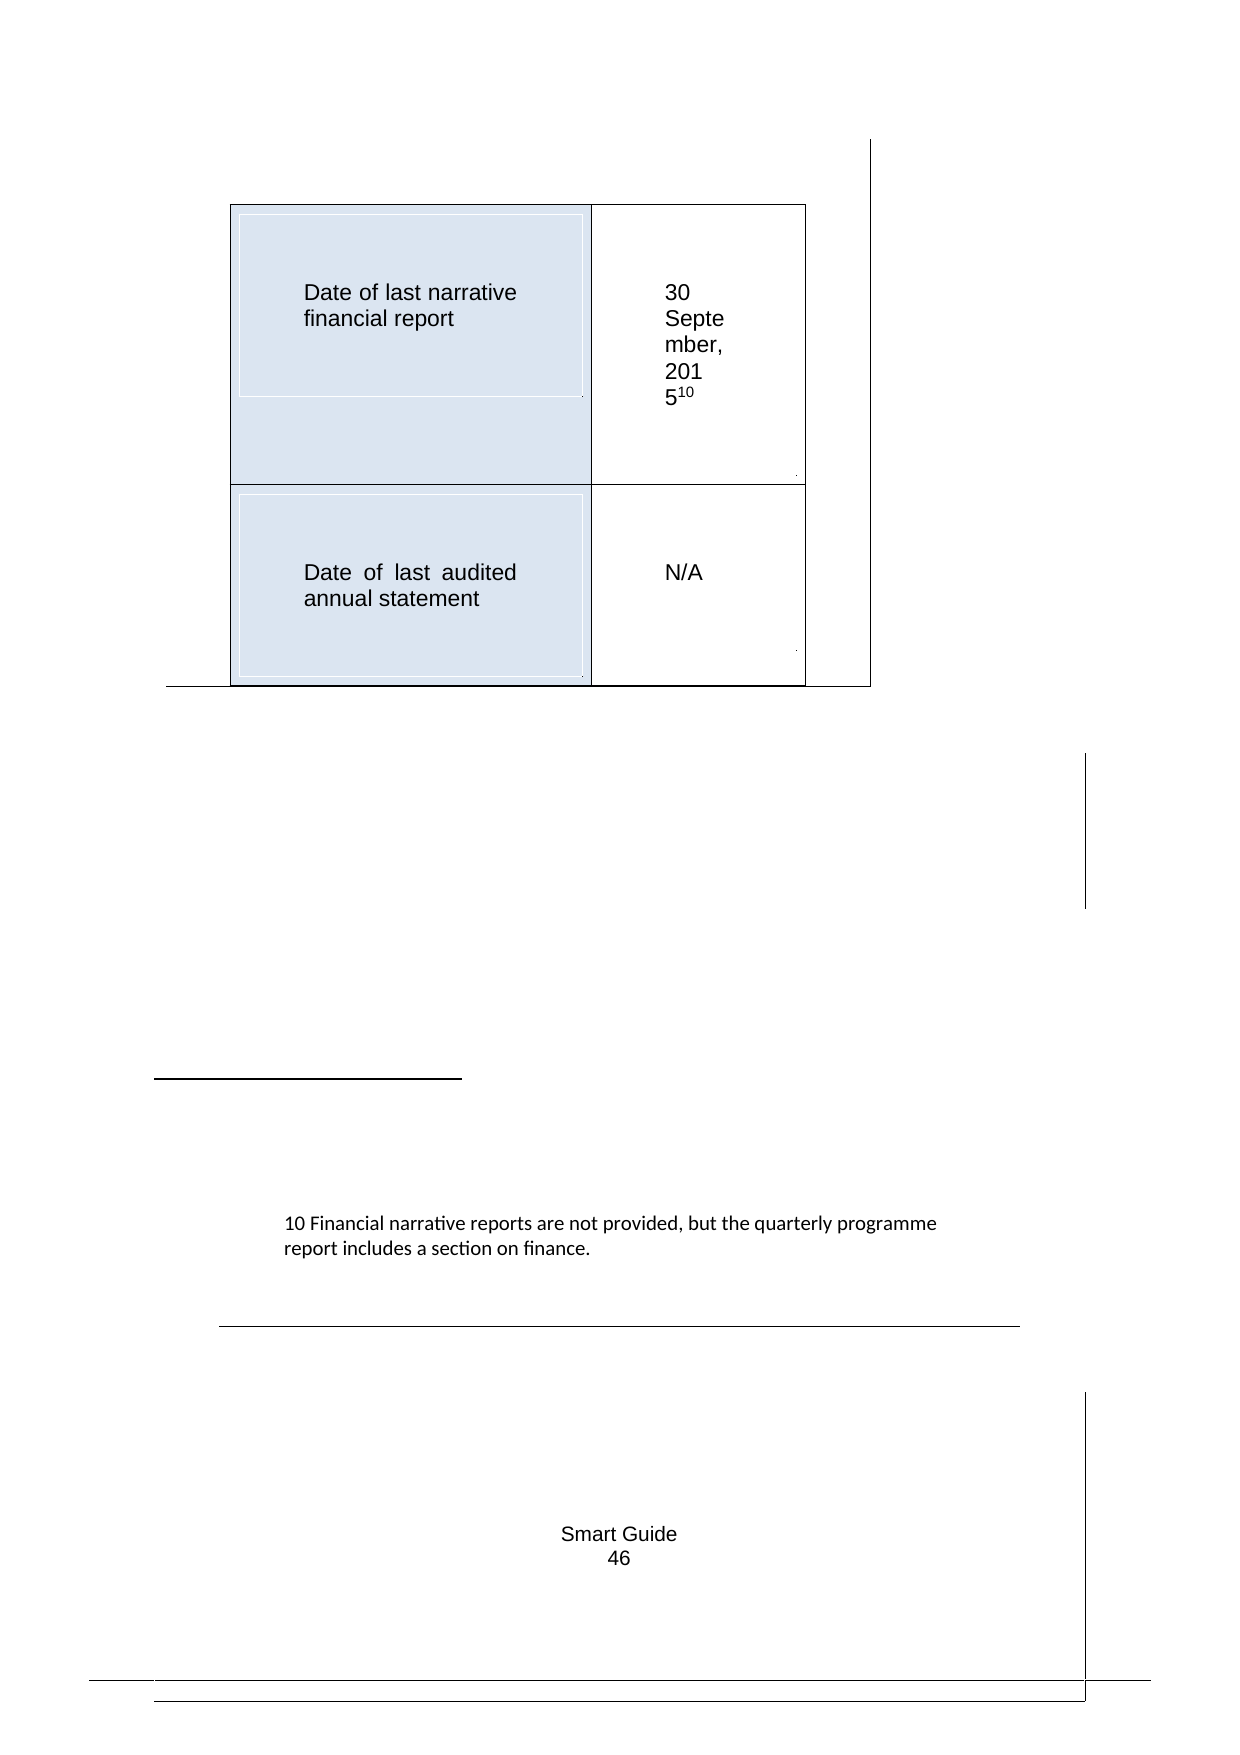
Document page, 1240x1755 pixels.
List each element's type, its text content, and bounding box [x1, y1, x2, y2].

table_header Date of last narrative financial report [231, 205, 591, 484]
table_header 30 September, 2015 [592, 205, 805, 484]
table_cell N/A [592, 485, 805, 685]
table_cell Date of last audited annual statement [231, 485, 591, 685]
